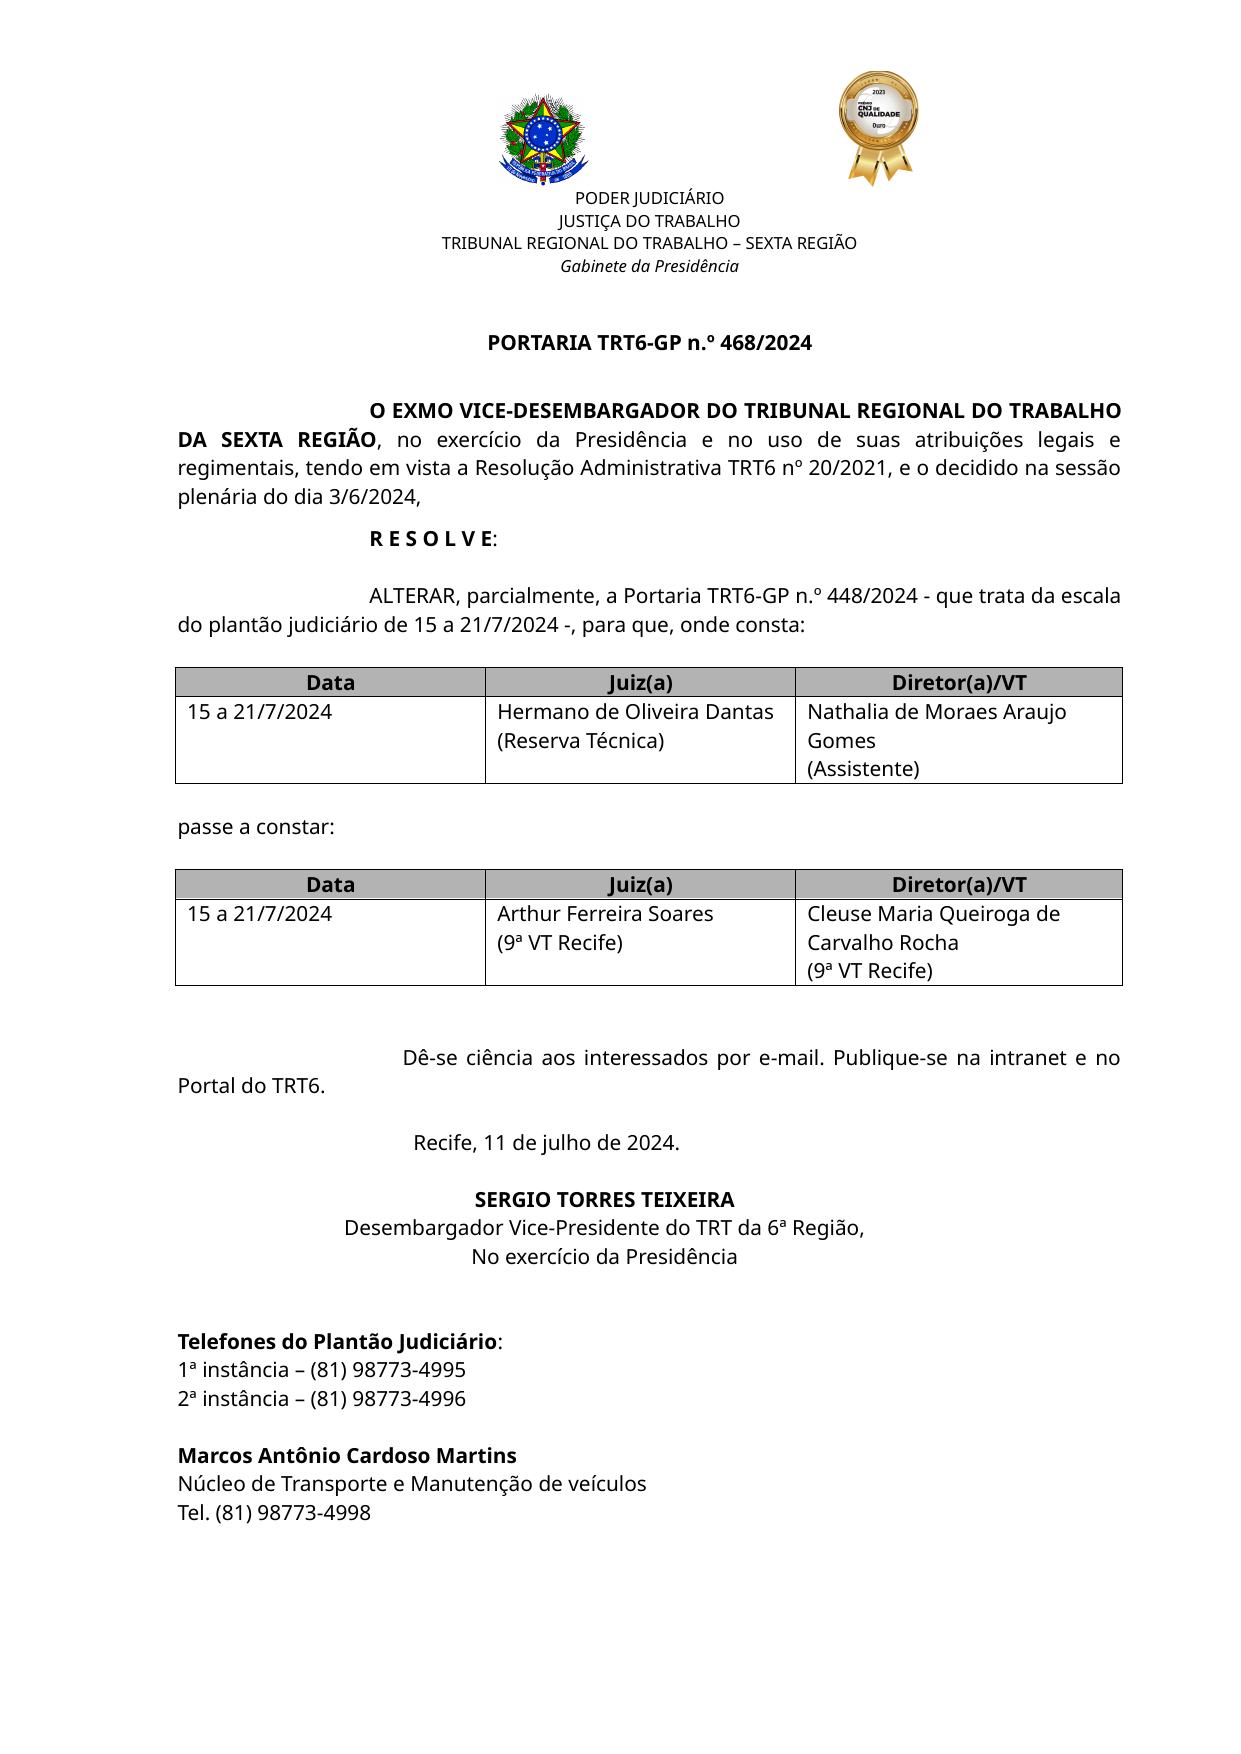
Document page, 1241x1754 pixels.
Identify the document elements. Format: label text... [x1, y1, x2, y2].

table_cell 15 a 21/7/2024 [176, 900, 485, 985]
text Dê-se ciência aos interessados por e-mail. Publique-se na intranet e no Portal do TRT6. [177, 1043, 1122, 1099]
text passe a constar: [177, 812, 1122, 841]
table_header Diretor(a)/VT [796, 870, 1122, 898]
text 1ª instância – (81) 98773-4995 [177, 1356, 1122, 1384]
table_header Data [176, 668, 485, 696]
table_header Diretor(a)/VT [796, 668, 1122, 696]
table_cell Hermano de Oliveira Dantas (Reserva Técnica) [486, 697, 795, 783]
table_header Juiz(a) [486, 870, 795, 898]
table_header Data [176, 870, 485, 898]
text Núcleo de Transporte e Manutenção de veículos [177, 1469, 1122, 1498]
text Desembargador Vice-Presidente do TRT da 6ª Região, [177, 1213, 1032, 1242]
text Tel. (81) 98773-4998 [177, 1498, 1122, 1526]
table_cell 15 a 21/7/2024 [176, 697, 485, 783]
table_cell Cleuse Maria Queiroga de Carvalho Rocha (9ª VT Recife) [796, 900, 1122, 985]
text No exercício da Presidência [177, 1242, 1032, 1270]
text Recife, 11 de julho de 2024. [177, 1128, 1122, 1156]
text 2ª instância – (81) 98773-4996 [177, 1384, 1122, 1412]
text O EXMO VICE-DESEMBARGADOR DO TRIBUNAL REGIONAL DO TRABALHO DA SEXTA REGIÃO, no exercício da Presidência e no uso de suas atribuições legais e regimentais, tendo em vista a Resolução Administrativa TRT6 nº 20/2021, e o decidido na sessão plenária do dia 3/6/2024, [177, 397, 1122, 510]
picture [839, 71, 919, 187]
text PORTARIA TRT6-GP n.º 468/2024 [177, 328, 1122, 357]
text ALTERAR, parcialmente, a Portaria TRT6-GP n.º 448/2024 - que trata da escala do plantão judiciário de 15 a 21/7/2024 -, para que, onde consta: [177, 581, 1122, 638]
table_cell Nathalia de Moraes Araujo Gomes (Assistente) [796, 697, 1122, 783]
text SERGIO TORRES TEIXEIRA [177, 1185, 1032, 1213]
table_header Juiz(a) [486, 668, 795, 696]
table_cell Arthur Ferreira Soares (9ª VT Recife) [486, 900, 795, 985]
text Marcos Antônio Cardoso Martins [177, 1441, 1122, 1469]
text R E S O L V E: [233, 524, 1122, 553]
picture [494, 91, 590, 187]
text Telefones do Plantão Judiciário: [177, 1327, 1122, 1356]
